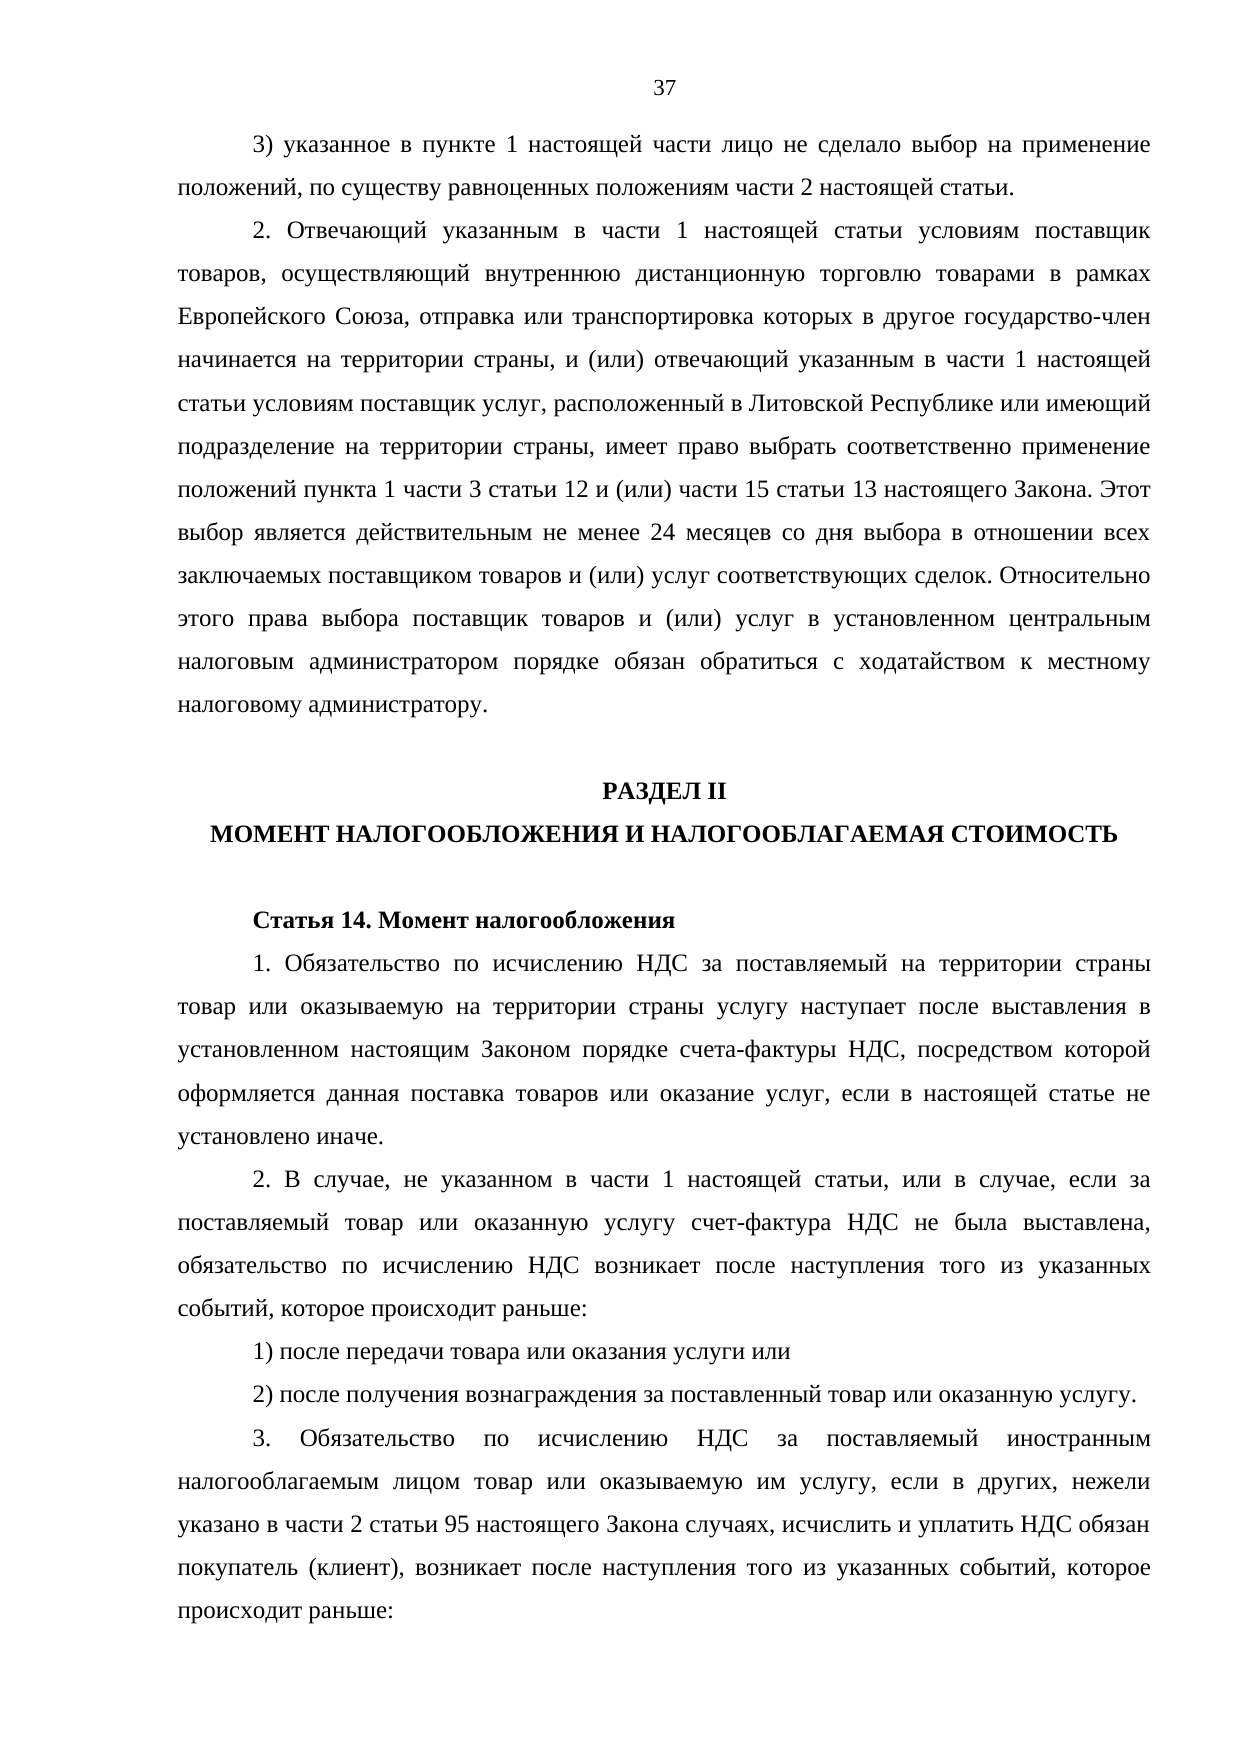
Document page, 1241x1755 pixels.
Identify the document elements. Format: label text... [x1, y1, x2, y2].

text 3. Обязательство по исчислению НДС за поставляемый иностранным налогооблагаемым лицом товар или оказываемую им услугу, если в других, нежели указано в части 2 статьи 95 настоящего Закона случаях, исчислить и уплатить НДС обязан покупатель (клиент), возникает после наступления того из указанных событий, которое происходит раньше: [177, 1423, 1152, 1624]
text 3) указанное в пункте 1 настоящей части лицо не сделало выбор на применение положений, по существу равноценных положениям части 2 настоящей статьи. [177, 129, 1152, 201]
text 2. В случае, не указанном в части 1 настоящей статьи, или в случае, если за поставляемый товар или оказанную услугу счет-фактура НДС не была выставлена, обязательство по исчислению НДС возникает после наступления того из указанных событий, которое происходит раньше: [177, 1164, 1152, 1322]
text 1) после передачи товара или оказания услуги или [177, 1336, 1152, 1365]
text РАЗДЕЛ II [177, 776, 1152, 804]
text Статья 14. Момент налогообложения [177, 905, 1152, 934]
text МОМЕНТ НАЛОГООБЛОЖЕНИЯ И НАЛОГООБЛАГАЕМАЯ СТОИМОСТЬ [177, 819, 1152, 848]
text 1. Обязательство по исчислению НДС за поставляемый на территории страны товар или оказываемую на территории страны услугу наступает после выставления в установленном настоящим Законом порядке счета-фактуры НДС, посредством которой оформляется данная поставка товаров или оказание услуг, если в настоящей статье не установлено иначе. [177, 948, 1152, 1149]
text 2. Отвечающий указанным в части 1 настоящей статьи условиям поставщик товаров, осуществляющий внутреннюю дистанционную торговлю товарами в рамках Европейского Союза, отправка или транспортировка которых в другое государство-член начинается на территории страны, и (или) отвечающий указанным в части 1 настоящей статьи условиям поставщик услуг, расположенный в Литовской Республике или имеющий подразделение на территории страны, имеет право выбрать соответственно применение положений пункта 1 части 3 статьи 12 и (или) части 15 статьи 13 настоящего Закона. Этот выбор является действительным не менее 24 месяцев со дня выбора в отношении всех заключаемых поставщиком товаров и (или) услуг соответствующих сделок. Относительно этого права выбора поставщик товаров и (или) услуг в установленном центральным налоговым администратором порядке обязан обратиться с ходатайством к местному налоговому администратору. [177, 215, 1152, 718]
text 2) после получения вознаграждения за поставленный товар или оказанную услугу. [177, 1379, 1152, 1408]
